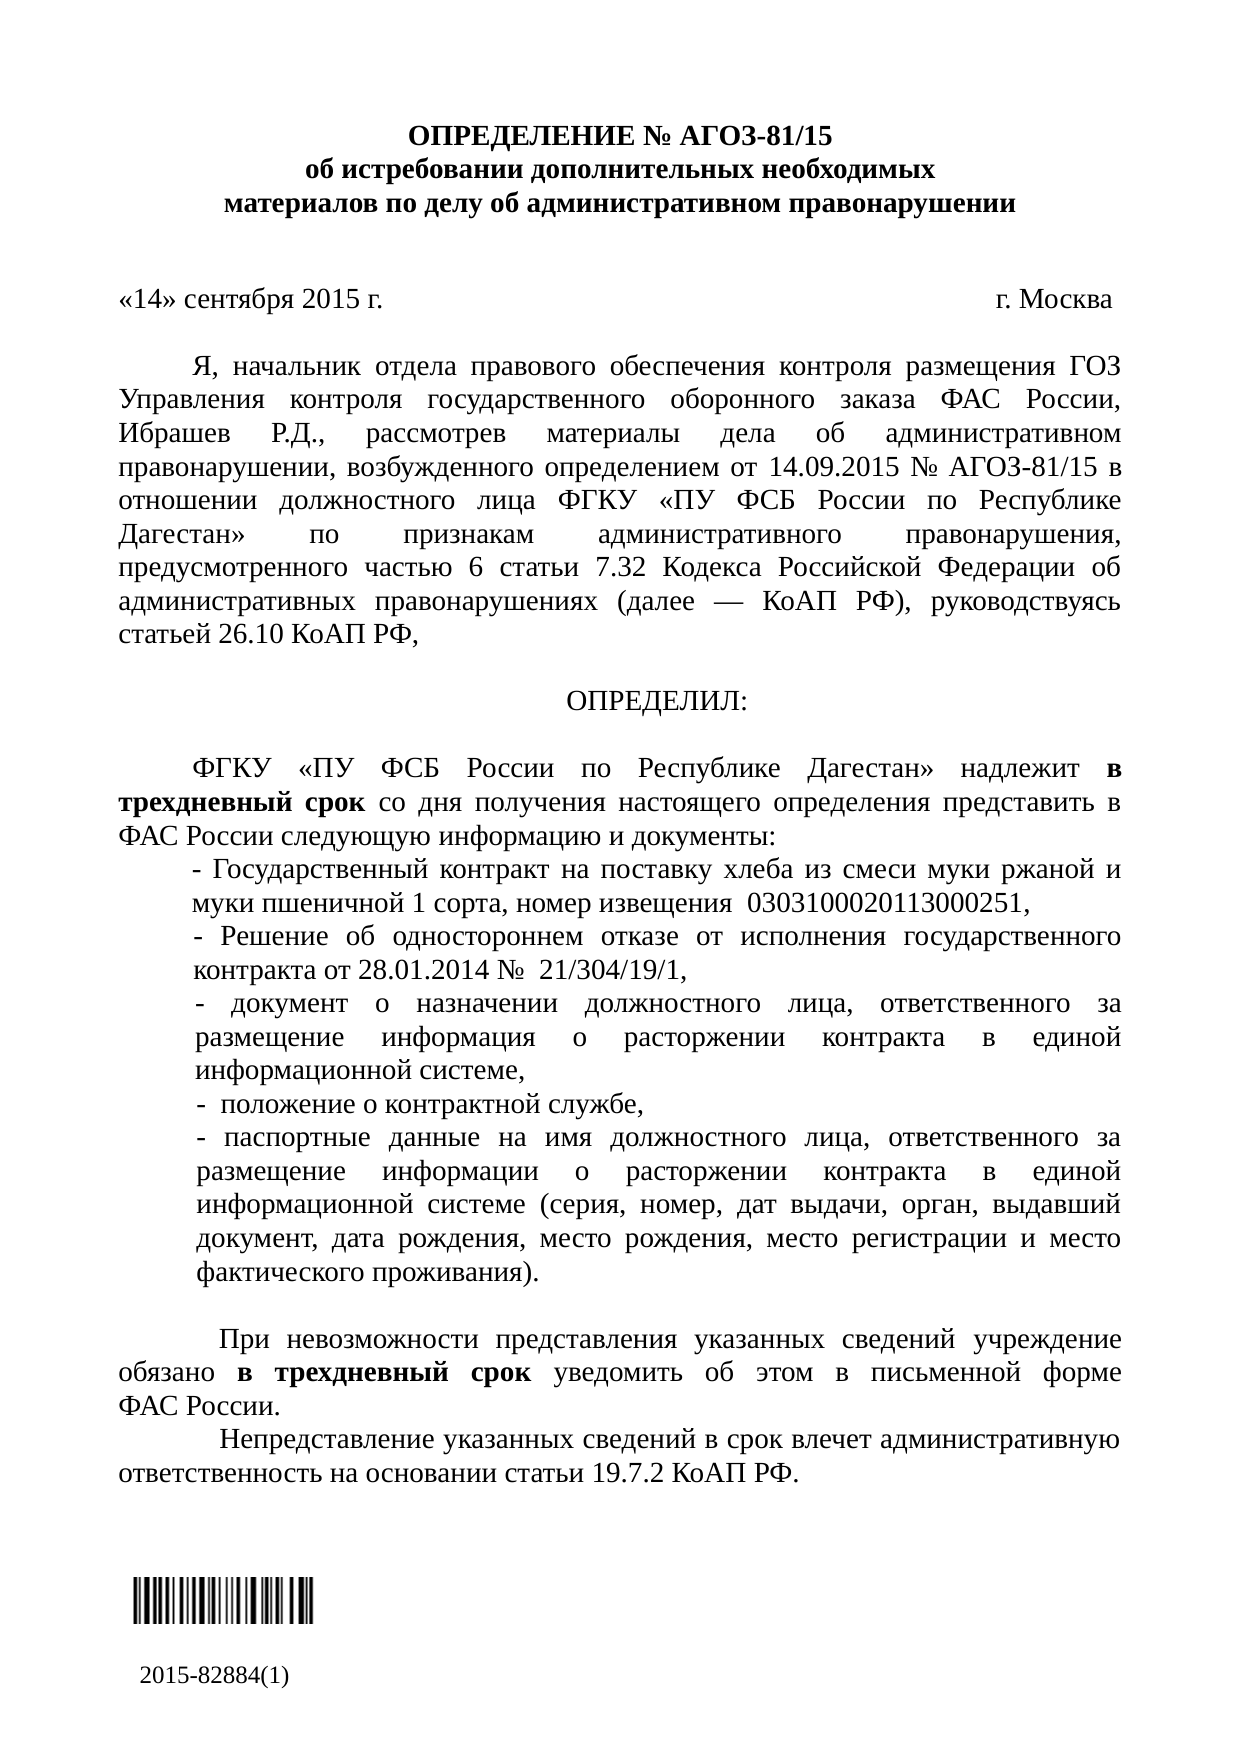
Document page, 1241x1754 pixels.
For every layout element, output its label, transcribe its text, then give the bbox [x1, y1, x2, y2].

list - документ о назначении должностного лица, ответственного за размещение информация о расторжении контракта в единой информационной системе, [157, 985, 1122, 1086]
text материалов по делу об административном правонарушении [118, 185, 1122, 219]
text ОПРЕДЕЛЕНИЕ № АГОЗ-81/15 [118, 118, 1122, 152]
list - паспортные данные на имя должностного лица, ответственного за размещение информации о расторжении контракта в единой информационной системе (серия, номер, дат выдачи, орган, выдавший документ, дата рождения, место рождения, место регистрации и место фактического проживания). [196, 1119, 1122, 1287]
text Я, начальник отдела правового обеспечения контроля размещения ГОЗ Управления контроля государственного оборонного заказа ФАС России, Ибрашев Р.Д., рассмотрев материалы дела об административном правонарушении, возбужденного определением от 14.09.2015 № АГОЗ-81/15 в отношении должностного лица ФГКУ «ПУ ФСБ России по Республике Дагестан» по признакам административного правонарушения, предусмотренного частью 6 статьи 7.32 Кодекса Российской Федерации об административных правонарушениях (далее — КоАП РФ), руководствуясь статьей 26.10 КоАП РФ, [118, 348, 1122, 650]
text ФГКУ «ПУ ФСБ России по Республике Дагестан» надлежит в трехдневный срок со дня получения настоящего определения представить в ФАС России следующую информацию и документы: [118, 751, 1122, 851]
text об истребовании дополнительных необходимых [118, 152, 1122, 185]
list При невозможности представления указанных сведений учреждение обязано в трехдневный срок уведомить об этом в письменной форме ФАС России. [118, 1321, 1122, 1421]
list - Государственный контракт на поставку хлеба из смеси муки ржаной и муки пшеничной 1 сорта, номер извещения 0303100020113000251, [154, 851, 1122, 918]
picture [118, 1577, 331, 1624]
list - Решение об одностороннем отказе от исполнения государственного контракта от 28.01.2014 № 21/304/19/1, [156, 918, 1122, 985]
list - положение о контрактной службе, [196, 1086, 1122, 1119]
text ОПРЕДЕЛИЛ: [118, 683, 1122, 717]
text «14» сентября 2015 г. г. Москва [118, 281, 1122, 314]
list Непредставление указанных сведений в срок влечет административную ответственность на основании статьи 19.7.2 КоАП РФ. [118, 1421, 1122, 1488]
